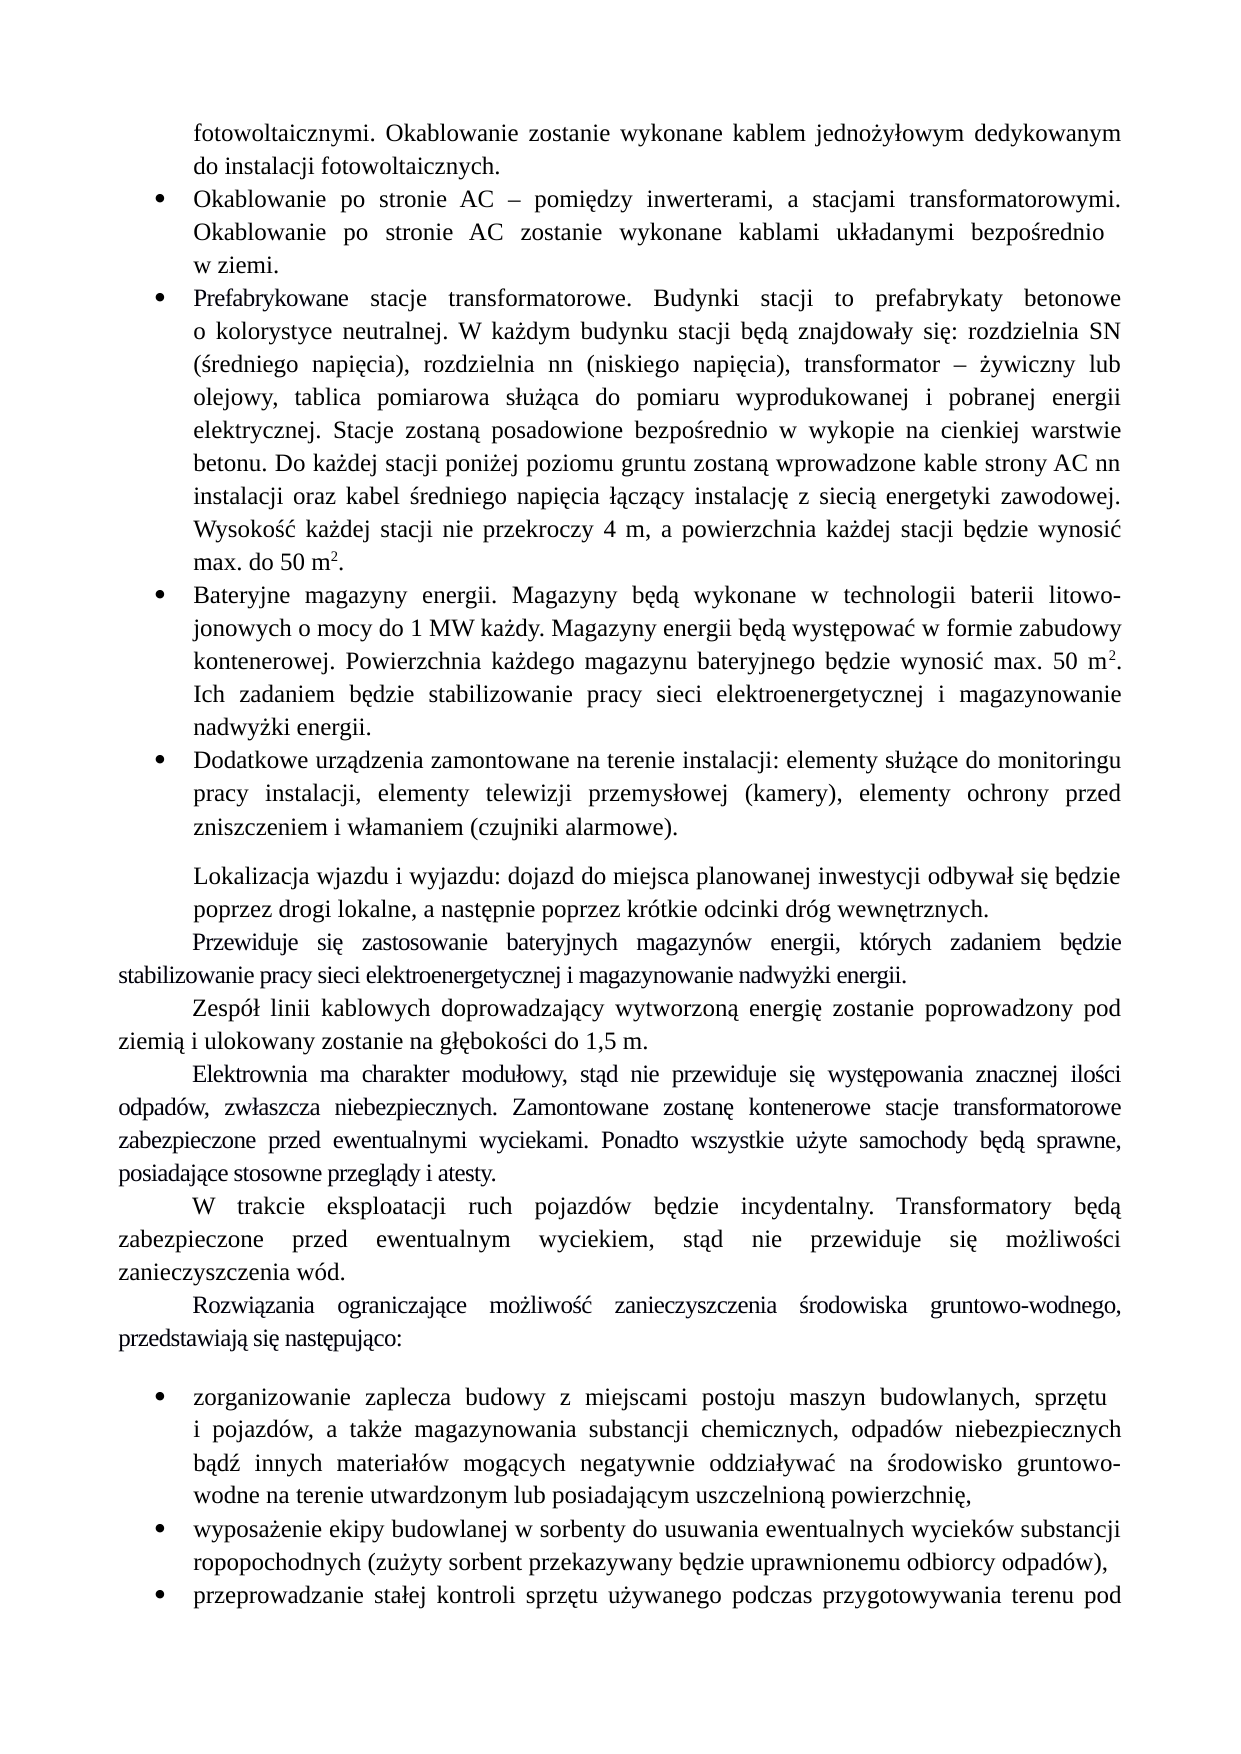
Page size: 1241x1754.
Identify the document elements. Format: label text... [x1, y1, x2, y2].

list przeprowadzanie stałej kontroli sprzętu używanego podczas przygotowywania terenu pod [156, 1580, 1122, 1608]
list Prefabrykowane stacje transformatorowe. Budynki stacji to prefabrykaty betonowe o kolorystyce neutralnej. W każdym budynku stacji będą znajdowały się: rozdzielnia SN (średniego napięcia), rozdzielnia nn (niskiego napięcia), transformator – żywiczny lub olejowy, tablica pomiarowa służąca do pomiaru wyprodukowanej i pobranej energii elektrycznej. Stacje zostaną posadowione bezpośrednio w wykopie na cienkiej warstwie betonu. Do każdej stacji poniżej poziomu gruntu zostaną wprowadzone kable strony AC nn instalacji oraz kabel średniego napięcia łączący instalację z siecią energetyki zawodowej. Wysokość każdej stacji nie przekroczy 4 m, a powierzchnia każdej stacji będzie wynosić max. do 50 m2. [156, 283, 1122, 576]
text Przewiduje się zastosowanie bateryjnych magazynów energii, których zadaniem będzie stabilizowanie pracy sieci elektroenergetycznej i magazynowanie nadwyżki energii. [118, 927, 1122, 989]
list Lokalizacja wjazdu i wyjazdu: dojazd do miejsca planowanej inwestycji odbywał się będzie poprzez drogi lokalne, a następnie poprzez krótkie odcinki dróg wewnętrznych. [156, 861, 1122, 923]
text Zespół linii kablowych doprowadzający wytworzoną energię zostanie poprowadzony pod ziemią i ulokowany zostanie na głębokości do 1,5 m. [118, 993, 1122, 1055]
list fotowoltaicznymi. Okablowanie zostanie wykonane kablem jednożyłowym dedykowanym do instalacji fotowoltaicznych. [156, 118, 1122, 180]
text Rozwiązania ograniczające możliwość zanieczyszczenia środowiska gruntowo-wodnego, przedstawiają się następująco: [118, 1291, 1122, 1352]
list wyposażenie ekipy budowlanej w sorbenty do usuwania ewentualnych wycieków substancji ropopochodnych (zużyty sorbent przekazywany będzie uprawnionemu odbiorcy odpadów), [156, 1514, 1122, 1575]
list Okablowanie po stronie AC – pomiędzy inwerterami, a stacjami transformatorowymi. Okablowanie po stronie AC zostanie wykonane kablami układanymi bezpośrednio w ziemi. [156, 184, 1122, 279]
list Bateryjne magazyny energii. Magazyny będą wykonane w technologii baterii litowo-jonowych o mocy do 1 MW każdy. Magazyny energii będą występować w formie zabudowy kontenerowej. Powierzchnia każdego magazynu bateryjnego będzie wynosić max. 50 m2. Ich zadaniem będzie stabilizowanie pracy sieci elektroenergetycznej i magazynowanie nadwyżki energii. [156, 580, 1122, 741]
list zorganizowanie zaplecza budowy z miejscami postoju maszyn budowlanych, sprzętu i pojazdów, a także magazynowania substancji chemicznych, odpadów niebezpiecznych bądź innych materiałów mogących negatywnie oddziaływać na środowisko gruntowo-wodne na terenie utwardzonym lub posiadającym uszczelnioną powierzchnię, [156, 1382, 1122, 1509]
text W trakcie eksploatacji ruch pojazdów będzie incydentalny. Transformatory będą zabezpieczone przed ewentualnym wyciekiem, stąd nie przewiduje się możliwości zanieczyszczenia wód. [118, 1191, 1122, 1286]
list Dodatkowe urządzenia zamontowane na terenie instalacji: elementy służące do monitoringu pracy instalacji, elementy telewizji przemysłowej (kamery), elementy ochrony przed zniszczeniem i włamaniem (czujniki alarmowe). [156, 746, 1122, 840]
text Elektrownia ma charakter modułowy, stąd nie przewiduje się występowania znacznej ilości odpadów, zwłaszcza niebezpiecznych. Zamontowane zostanę kontenerowe stacje transformatorowe zabezpieczone przed ewentualnymi wyciekami. Ponadto wszystkie użyte samochody będą sprawne, posiadające stosowne przeglądy i atesty. [118, 1059, 1122, 1187]
